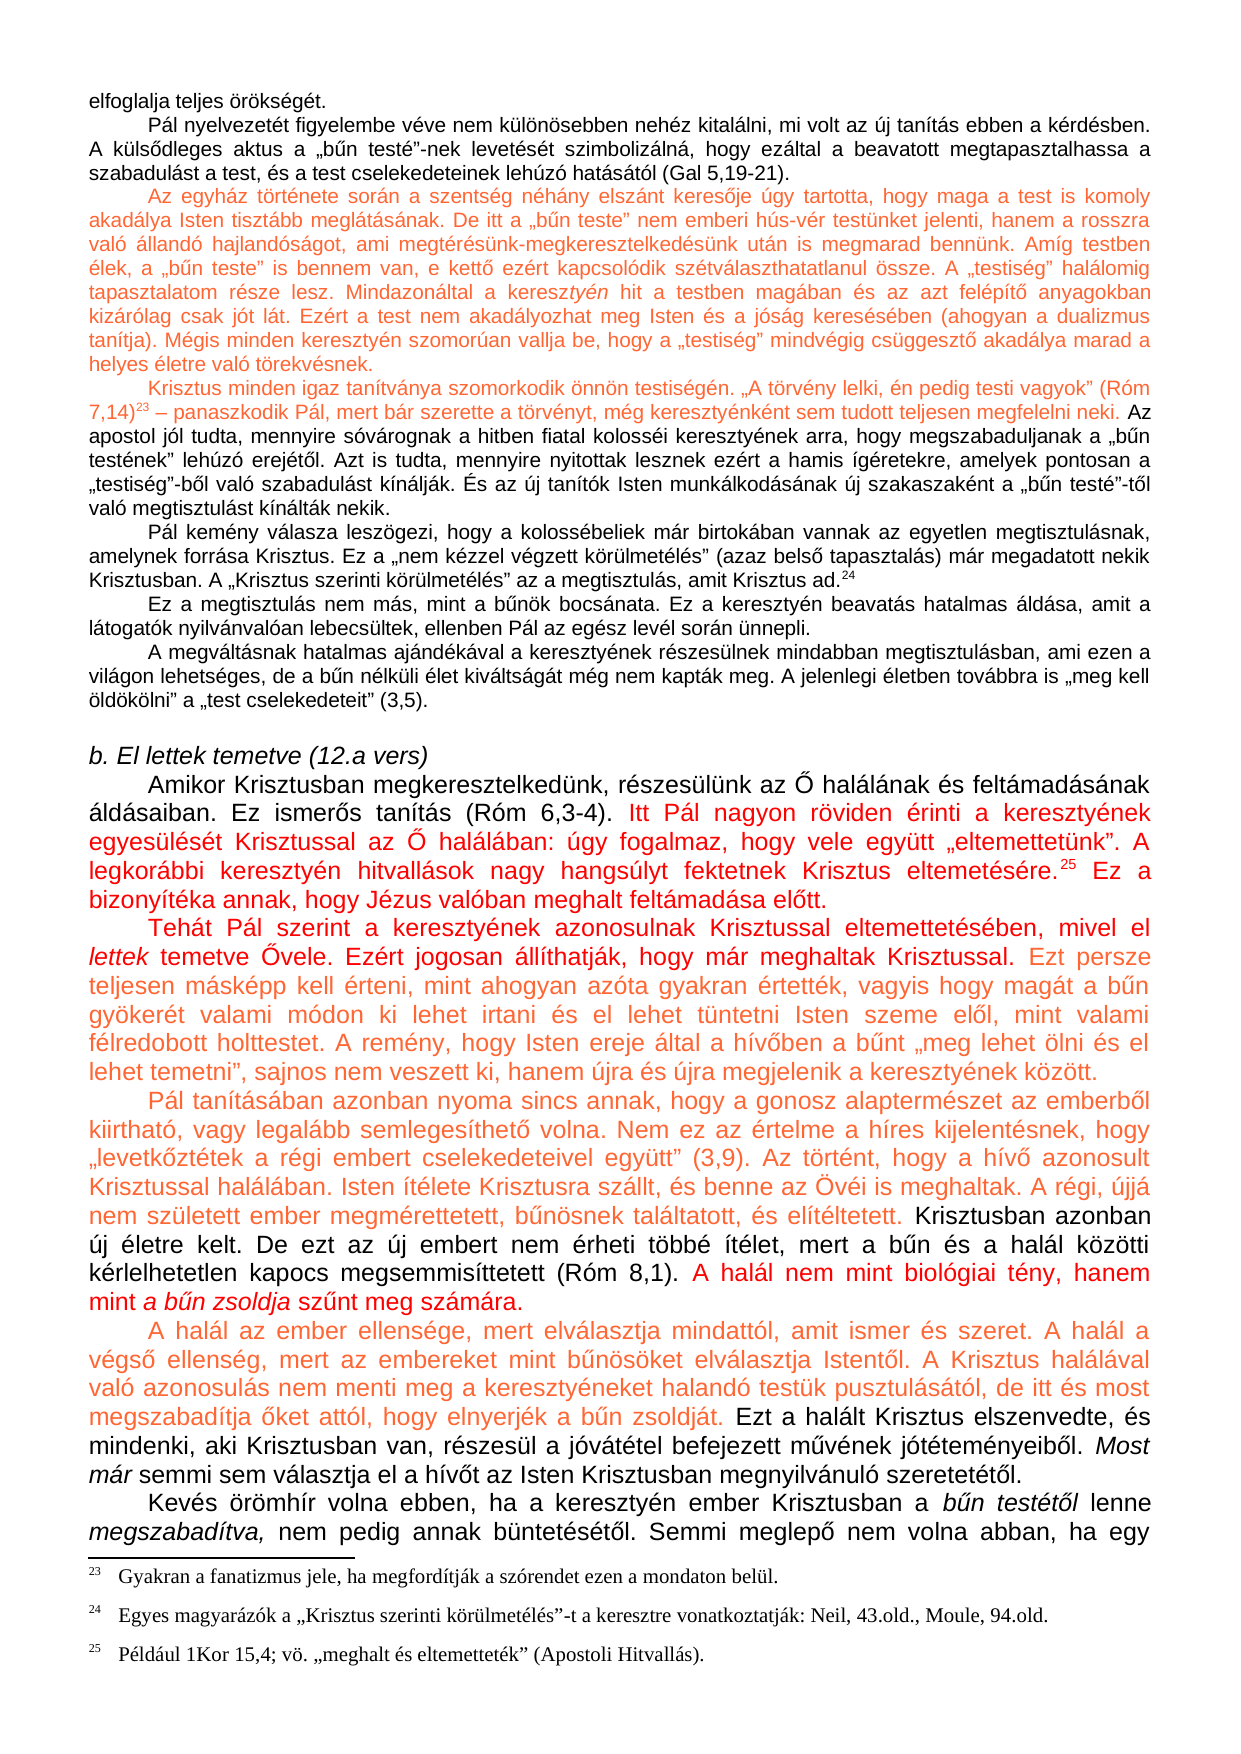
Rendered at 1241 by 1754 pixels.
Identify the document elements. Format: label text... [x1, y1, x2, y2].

text b. El lettek temetve (12.a vers) [88, 741, 1152, 770]
text Az egyház története során a szentség néhány elszánt keresője úgy tartotta, hogy maga a test is komoly akadálya Isten tisztább meglátásának. De itt a „bűn teste” nem emberi hús-vér testünket jelenti, hanem a rosszra való állandó hajlandóságot, ami megtérésünk-megkeresztelkedésünk után is megmarad bennünk. Amíg testben élek, a „bűn teste” is bennem van, e kettő ezért kapcsolódik szétválaszthatatlanul össze. A „testiség” halálomig tapasztalatom része lesz. Mindazonáltal a keresztyén hit a testben magában és az azt felépítő anyagokban kizárólag csak jót lát. Ezért a test nem akadályozhat meg Isten és a jóság keresésében (ahogyan a dualizmus tanítja). Mégis minden keresztyén szomorúan vallja be, hogy a „testiség” mindvégig csüggesztő akadálya marad a helyes életre való törekvésnek. [88, 184, 1152, 376]
text Gyakran a fanatizmus jele, ha megfordítják a szórendet ezen a mondaton belül. [88, 1564, 1152, 1588]
text Pál kemény válasza leszögezi, hogy a kolossébeliek már birtokában vannak az egyetlen megtisztulásnak, amelynek forrása Krisztus. Ez a „nem kézzel végzett körülmetélés” (azaz belső tapasztalás) már megadatott nekik Krisztusban. A „Krisztus szerinti körülmetélés” az a megtisztulás, amit Krisztus ad. [88, 520, 1152, 592]
text elfoglalja teljes örökségét. [88, 88, 1152, 112]
text A megváltásnak hatalmas ajándékával a keresztyének részesülnek mindabban megtisztulásban, ami ezen a világon lehetséges, de a bűn nélküli élet kiváltságát még nem kapták meg. A jelenlegi életben továbbra is „meg kell öldökölni” a „test cselekedeteit” (3,5). [88, 639, 1152, 711]
text Pál nyelvezetét figyelembe véve nem különösebben nehéz kitalálni, mi volt az új tanítás ebben a kérdésben. A külsődleges aktus a „bűn testé”-nek levetését szimbolizálná, hogy ezáltal a beavatott megtapasztalhassa a szabadulást a test, és a test cselekedeteinek lehúzó hatásától (Gal 5,19-21). [88, 112, 1152, 184]
text Krisztus minden igaz tanítványa szomorkodik önnön testiségén. „A törvény lelki, én pedig testi vagyok” (Róm 7,14) – panaszkodik Pál, mert bár szerette a törvényt, még keresztyénként sem tudott teljesen megfelelni neki. Az apostol jól tudta, mennyire sóvárognak a hitben fiatal kolosséi keresztyének arra, hogy megszabaduljanak a „bűn testének” lehúzó erejétől. Azt is tudta, mennyire nyitottak lesznek ezért a hamis ígéretekre, amelyek pontosan a „testiség”-ből való szabadulást kínálják. És az új tanítók Isten munkálkodásának új szakaszaként a „bűn testé”-től való megtisztulást kínálták nekik. [88, 376, 1152, 520]
text Ez a megtisztulás nem más, mint a bűnök bocsánata. Ez a keresztyén beavatás hatalmas áldása, amit a látogatók nyilvánvalóan lebecsültek, ellenben Pál az egész levél során ünnepli. [88, 592, 1152, 639]
text Kevés örömhír volna ebben, ha a keresztyén ember Krisztusban a bűn testétől lenne megszabadítva, nem pedig annak büntetésétől. Semmi meglepő nem volna abban, ha egy [88, 1488, 1152, 1546]
text Pál tanításában azonban nyoma sincs annak, hogy a gonosz alaptermészet az emberből kiirtható, vagy legalább semlegesíthető volna. Nem ez az értelme a híres kijelentésnek, hogy „levetkőztétek a régi embert cselekedeteivel együtt” (3,9). Az történt, hogy a hívő azonosult Krisztussal halálában. Isten ítélete Krisztusra szállt, és benne az Övéi is meghaltak. A régi, újjá nem született ember megmérettetett, bűnösnek találtatott, és elítéltetett. Krisztusban azonban új életre kelt. De ezt az új embert nem érheti többé ítélet, mert a bűn és a halál közötti kérlelhetetlen kapocs megsemmisíttetett (Róm 8,1). A halál nem mint biológiai tény, hanem mint a bűn zsoldja szűnt meg számára. [88, 1086, 1152, 1316]
text Amikor Krisztusban megkeresztelkedünk, részesülünk az Ő halálának és feltámadásának áldásaiban. Ez ismerős tanítás (Róm 6,3-4). Itt Pál nagyon röviden érinti a keresztyének egyesülését Krisztussal az Ő halálában: úgy fogalmaz, hogy vele együtt „eltemettetünk”. A legkorábbi keresztyén hitvallások nagy hangsúlyt fektetnek Krisztus eltemetésére. Ez a bizonyítéka annak, hogy Jézus valóban meghalt feltámadása előtt. [88, 770, 1152, 913]
text Tehát Pál szerint a keresztyének azonosulnak Krisztussal eltemettetésében, mivel el lettek temetve Ővele. Ezért jogosan állíthatják, hogy már meghaltak Krisztussal. Ezt persze teljesen másképp kell érteni, mint ahogyan azóta gyakran értették, vagyis hogy magát a bűn gyökerét valami módon ki lehet irtani és el lehet tüntetni Isten szeme elől, mint valami félredobott holttestet. A remény, hogy Isten ereje által a hívőben a bűnt „meg lehet ölni és el lehet temetni”, sajnos nem veszett ki, hanem újra és újra megjelenik a keresztyének között. [88, 913, 1152, 1086]
text Egyes magyarázók a „Krisztus szerinti körülmetélés”‑t a keresztre vonatkoztatják: Neil, 43.old., Moule, 94.old. [88, 1602, 1152, 1627]
text Például 1Kor 15,4; vö. „meghalt és eltemetteték” (Apostoli Hitvallás). [88, 1641, 1152, 1665]
text A halál az ember ellensége, mert elválasztja mindattól, amit ismer és szeret. A halál a végső ellenség, mert az embereket mint bűnösöket elválasztja Istentől. A Krisztus halálával való azonosulás nem menti meg a keresztyéneket halandó testük pusztulásától, de itt és most megszabadítja őket attól, hogy elnyerjék a bűn zsoldját. Ezt a halált Krisztus elszenvedte, és mindenki, aki Krisztusban van, részesül a jóvátétel befejezett művének jótéteményeiből. Most már semmi sem választja el a hívőt az Isten Krisztusban megnyilvánuló szeretetétől. [88, 1316, 1152, 1488]
